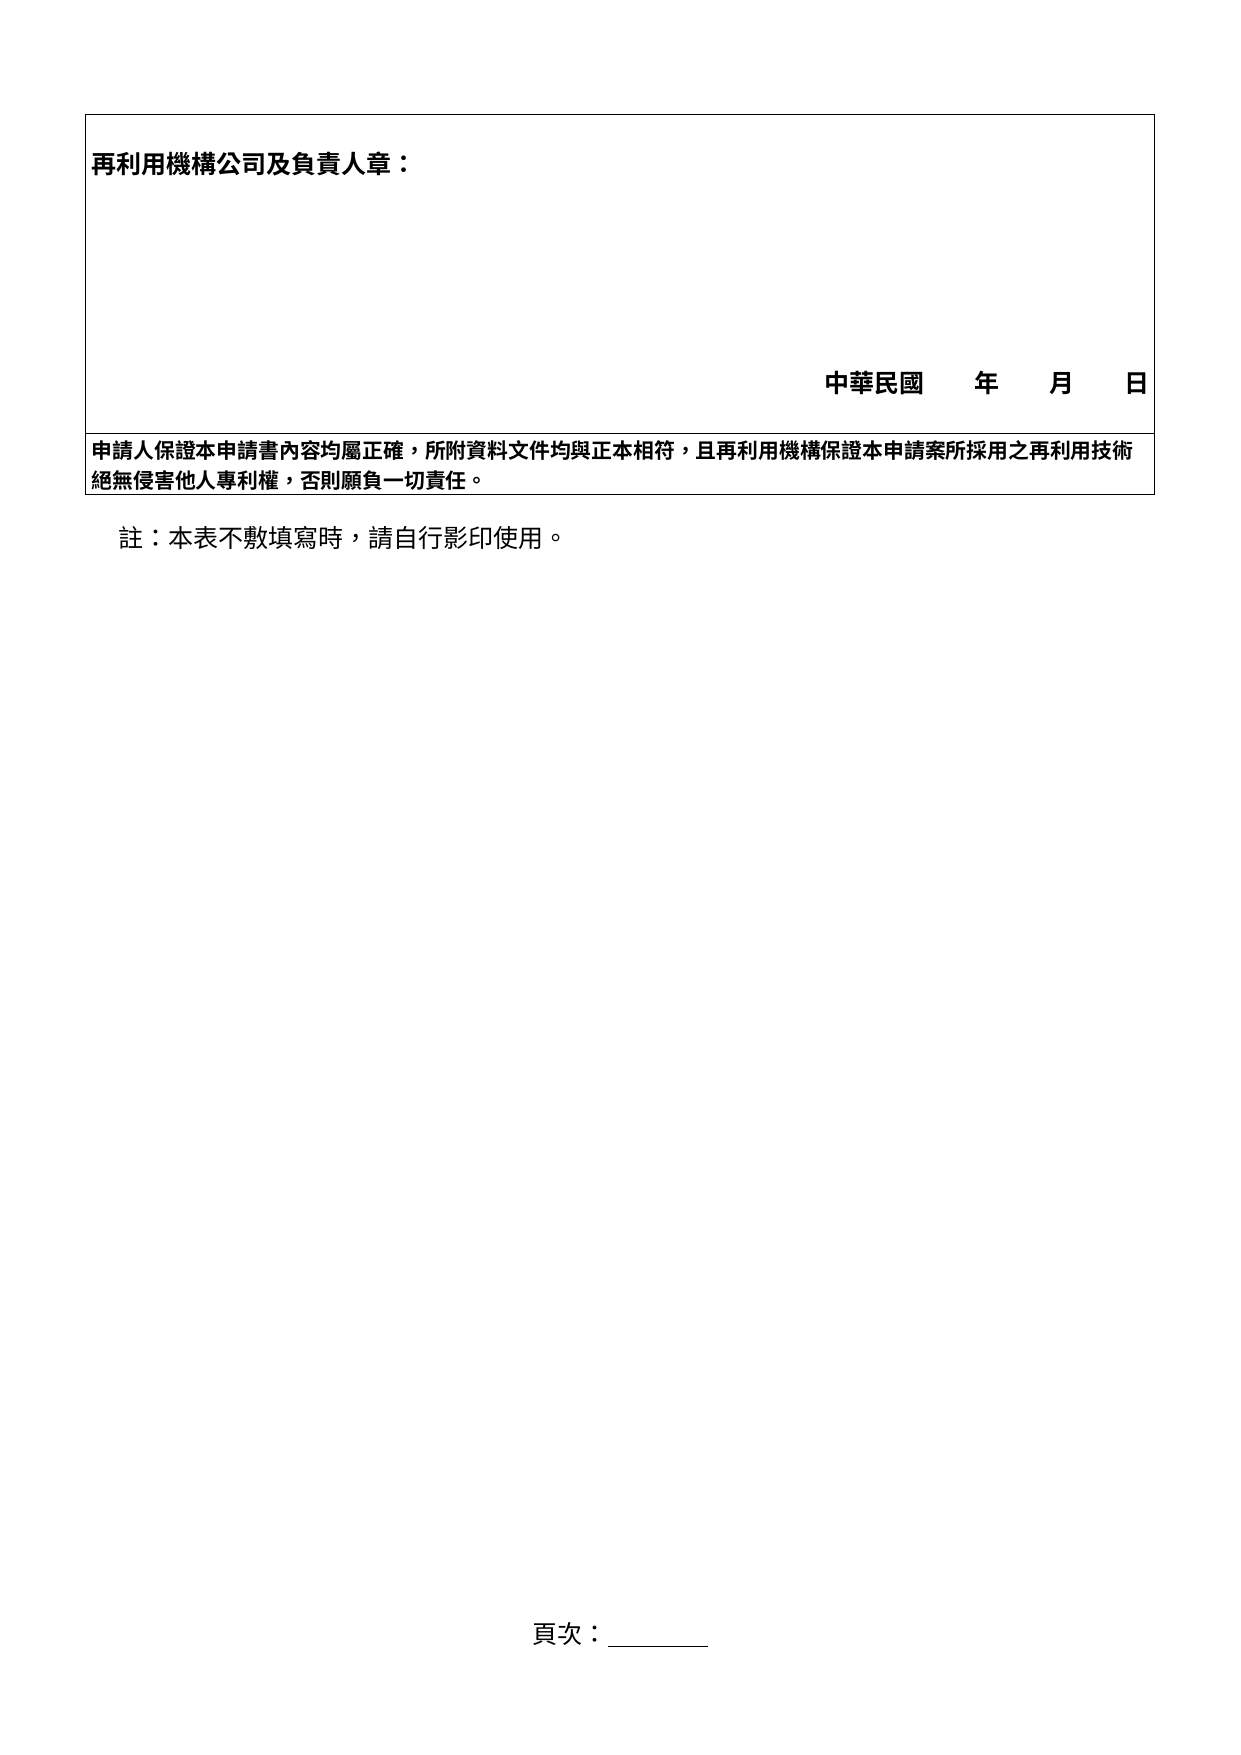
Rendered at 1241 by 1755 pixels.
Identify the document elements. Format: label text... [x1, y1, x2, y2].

table_cell 申請人保證本申請書內容均屬正確，所附資料文件均與正本相符，且再利用機構保證本申請案所採用之再利用技術絕無侵害他人專利權，否則願負一切責任。 [86, 434, 1154, 494]
text 註：本表不敷填寫時，請自行影印使用。 [118, 495, 1122, 558]
table_cell 再利用機構公司及負責人章： 中華民國 年 月 日 [86, 115, 1154, 433]
